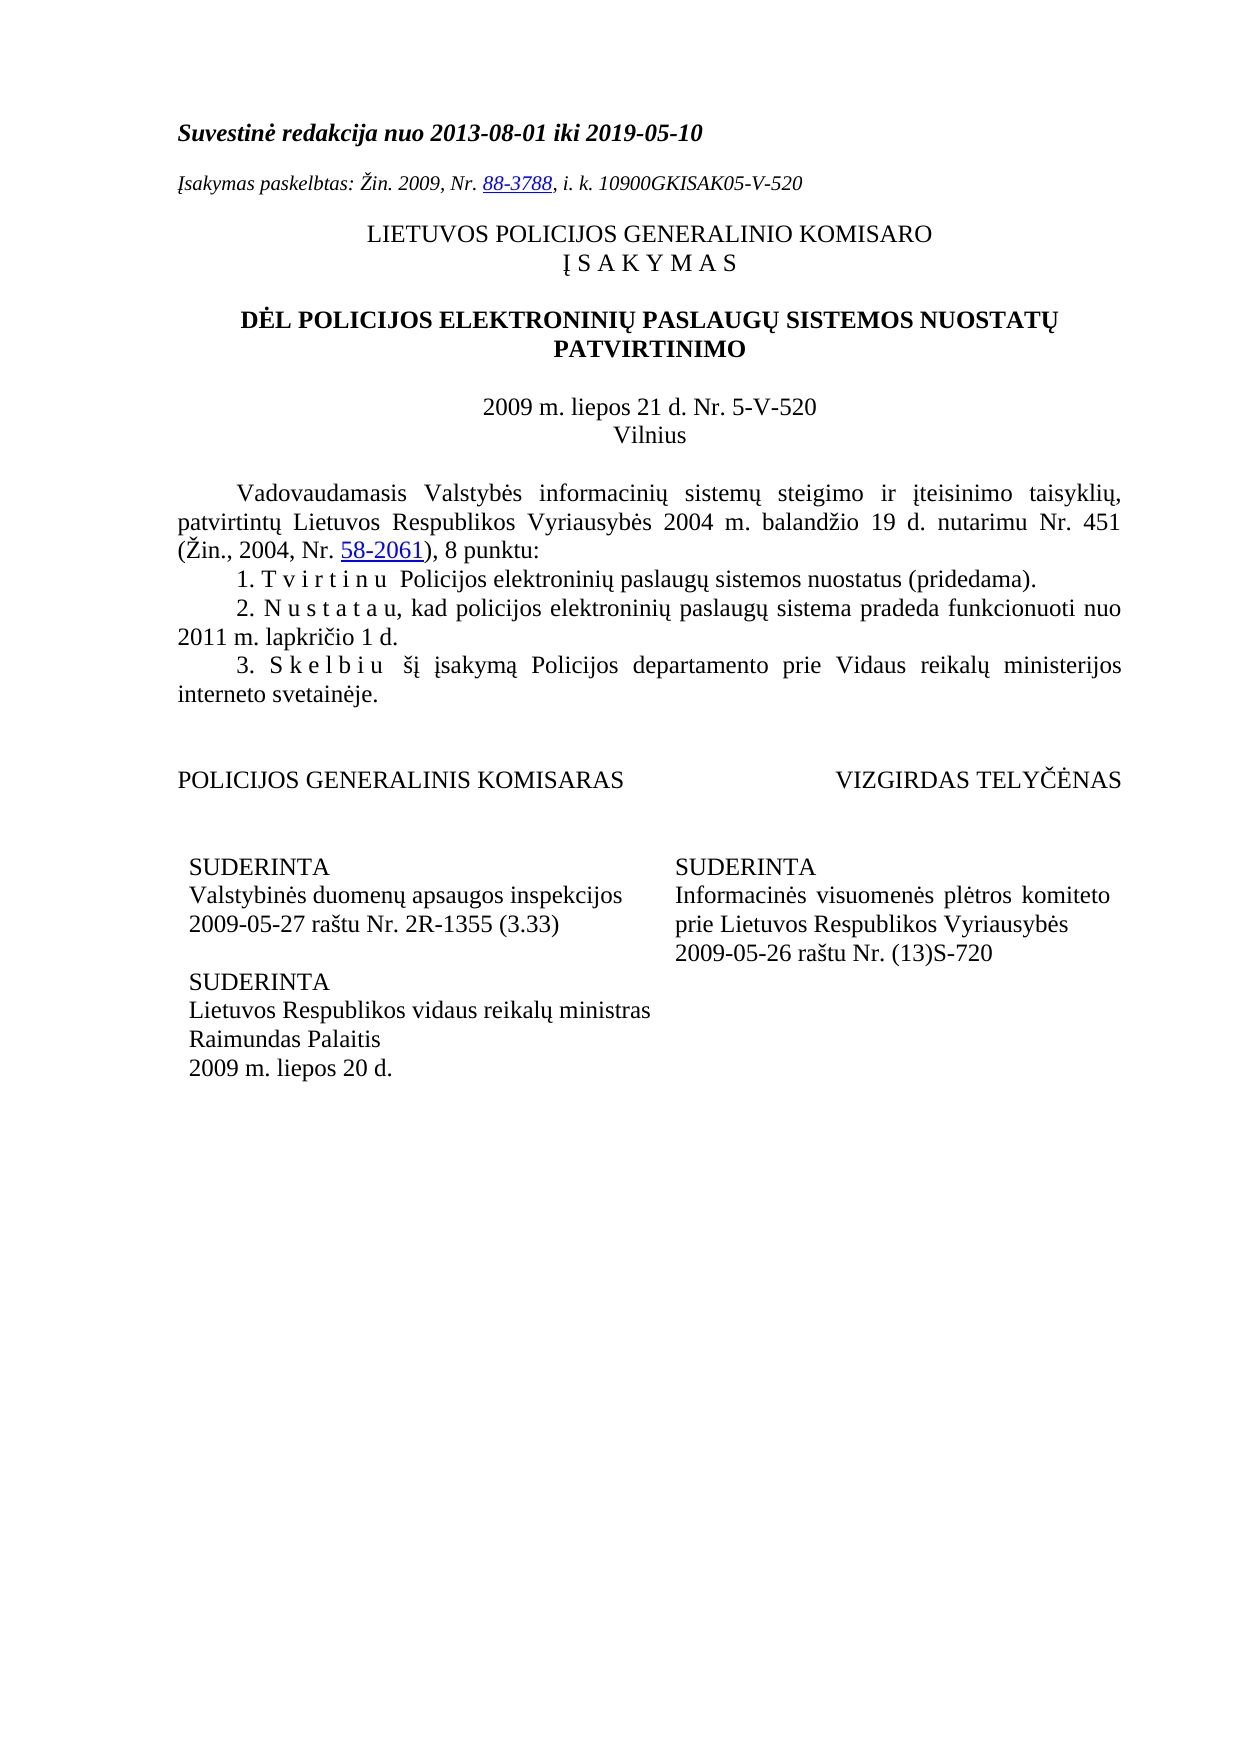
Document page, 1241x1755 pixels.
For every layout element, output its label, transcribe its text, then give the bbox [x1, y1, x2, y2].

text 2009 m. liepos 21 d. Nr. 5-V-520 [177, 392, 1122, 420]
table_header SUDERINTA Informacinės visuomenės plėtros komiteto prie Lietuvos Respublikos Vyriausybės 2009-05-26 raštu Nr. (13)S-720 [664, 852, 1122, 967]
text Policijos generalinis komisaras Vizgirdas Telyčėnas [177, 765, 1122, 794]
table_header SUDERINTA Valstybinės duomenų apsaugos inspekcijos 2009-05-27 raštu Nr. 2R-1355 (3.33) [177, 852, 663, 967]
table_cell [664, 967, 1122, 1082]
text LIETUVOS POLICIJOS GENERALINIO KOMISARO [177, 219, 1122, 248]
text DĖL POLICIJOS ELEKTRONINIŲ PASLAUGŲ SISTEMOS NUOSTATŲ PATVIRTINIMO [177, 305, 1122, 363]
text Vilnius [177, 420, 1122, 449]
text Įsakymas paskelbtas: Žin. 2009, Nr. 88-3788, i. k. 10900GKISAK05-V-520 [177, 171, 1122, 195]
text 2. Nustatau, kad policijos elektroninių paslaugų sistema pradeda funkcionuoti nuo 2011 m. lapkričio 1 d. [177, 593, 1122, 650]
text 1. Tvirtinu Policijos elektroninių paslaugų sistemos nuostatus (pridedama). [177, 564, 1122, 593]
table_cell SUDERINTA Lietuvos Respublikos vidaus reikalų ministras Raimundas Palaitis 2009 m. liepos 20 d. [177, 967, 663, 1082]
text Suvestinė redakcija nuo 2013-08-01 iki 2019-05-10 [177, 118, 1122, 147]
text Vadovaudamasis Valstybės informacinių sistemų steigimo ir įteisinimo taisyklių, patvirtintų Lietuvos Respublikos Vyriausybės 2004 m. balandžio 19 d. nutarimu Nr. 451 (Žin., 2004, Nr. 58-2061), 8 punktu: [177, 478, 1122, 564]
text 3. Skelbiu šį įsakymą Policijos departamento prie Vidaus reikalų ministerijos interneto svetainėje. [177, 650, 1122, 708]
text ĮSAKYMAS [177, 248, 1122, 277]
